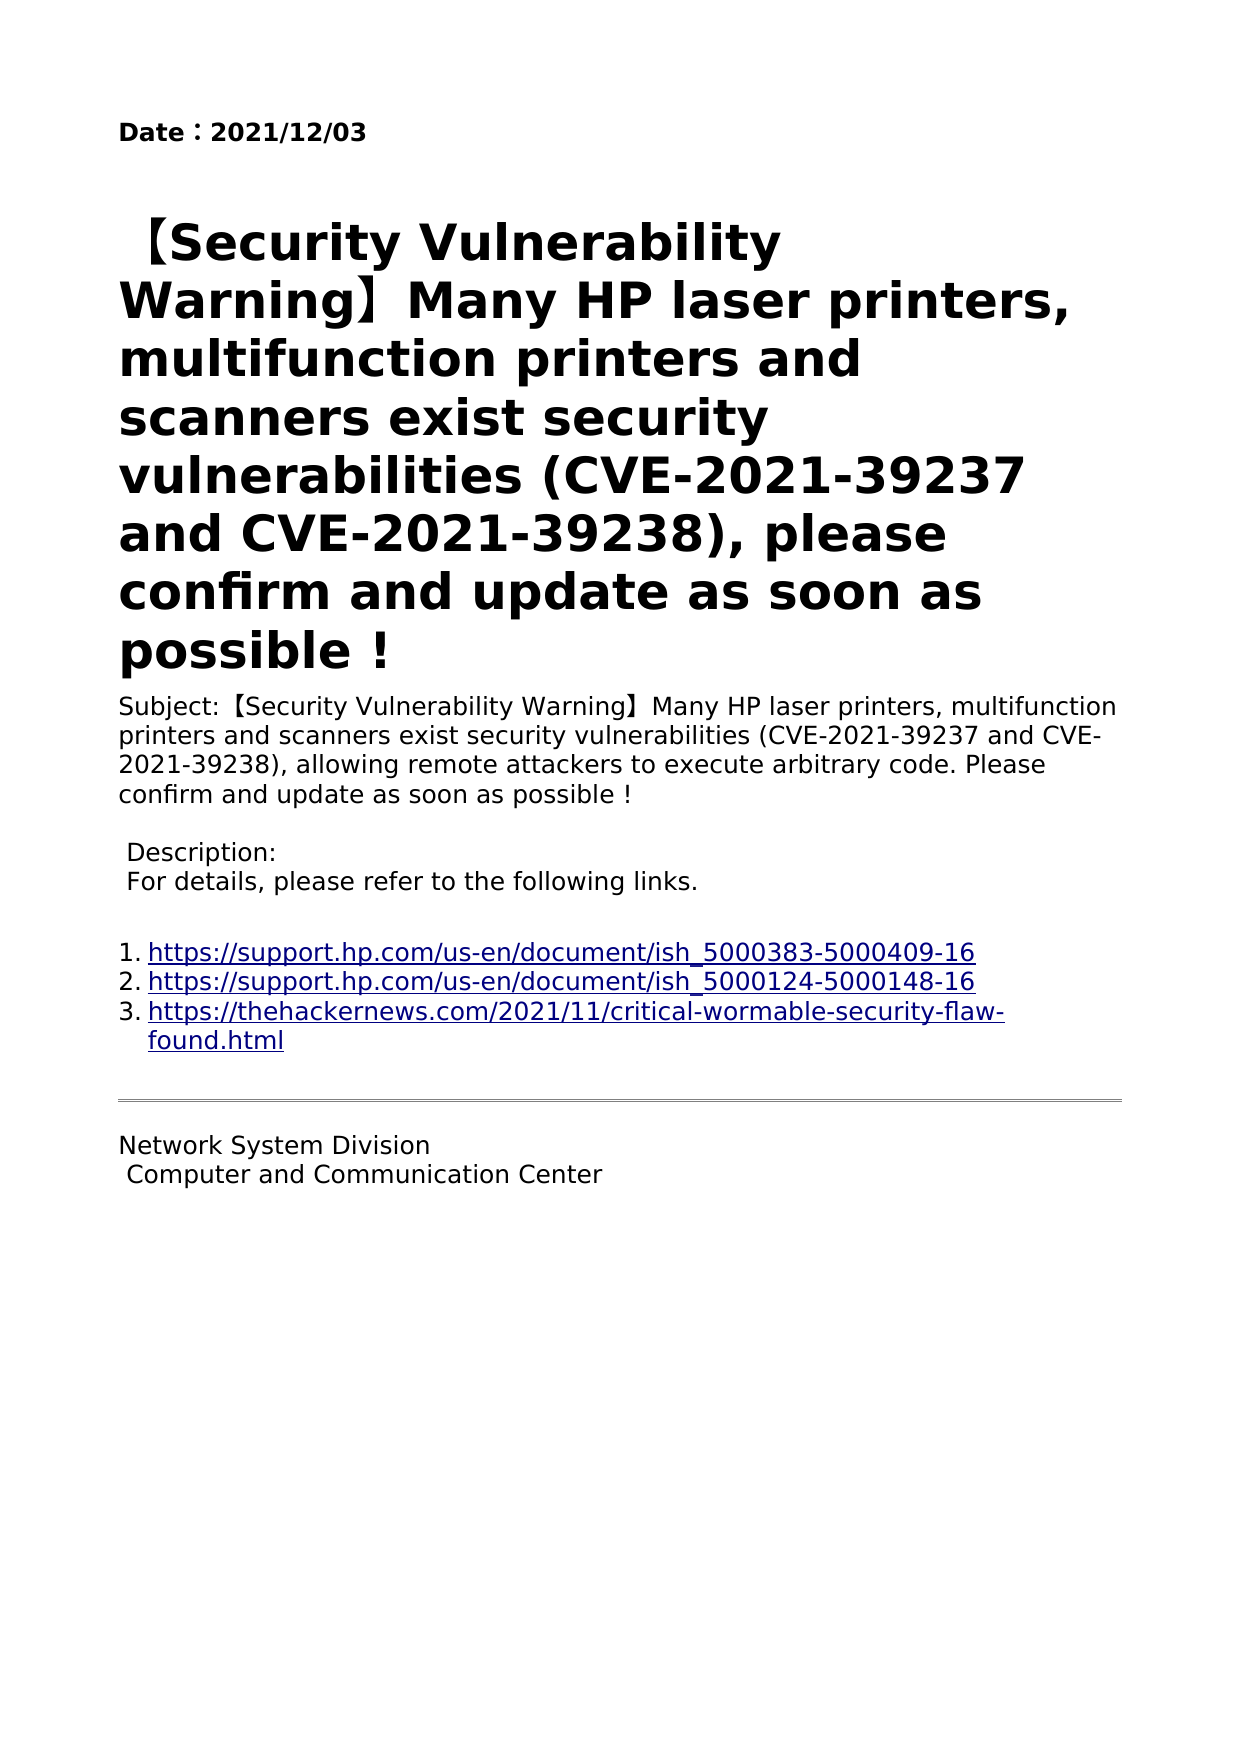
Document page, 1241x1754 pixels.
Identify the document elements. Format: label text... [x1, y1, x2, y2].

subtitle 【Security Vulnerability Warning】Many HP laser printers, multifunction printers and scanners exist security vulnerabilities (CVE-2021-39237 and CVE-2021-39238), please confirm and update as soon as possible ! [118, 214, 1122, 680]
list https://support.hp.com/us-en/document/ish_5000383-5000409-16 [118, 938, 1122, 968]
text Date：2021/12/03 [118, 118, 1122, 176]
text Subject:【Security Vulnerability Warning】Many HP laser printers, multifunction printers and scanners exist security vulnerabilities (CVE-2021-39237 and CVE-2021-39238), allowing remote attackers to execute arbitrary code. Please confirm and update as soon as possible ! Description: For details, please refer to the following links. [118, 692, 1122, 896]
list https://support.hp.com/us-en/document/ish_5000124-5000148-16 [118, 968, 1122, 997]
list https://thehackernews.com/2021/11/critical-wormable-security-flaw-found.html [118, 997, 1122, 1055]
text Network System Division Computer and Communication Center [118, 1131, 1122, 1189]
